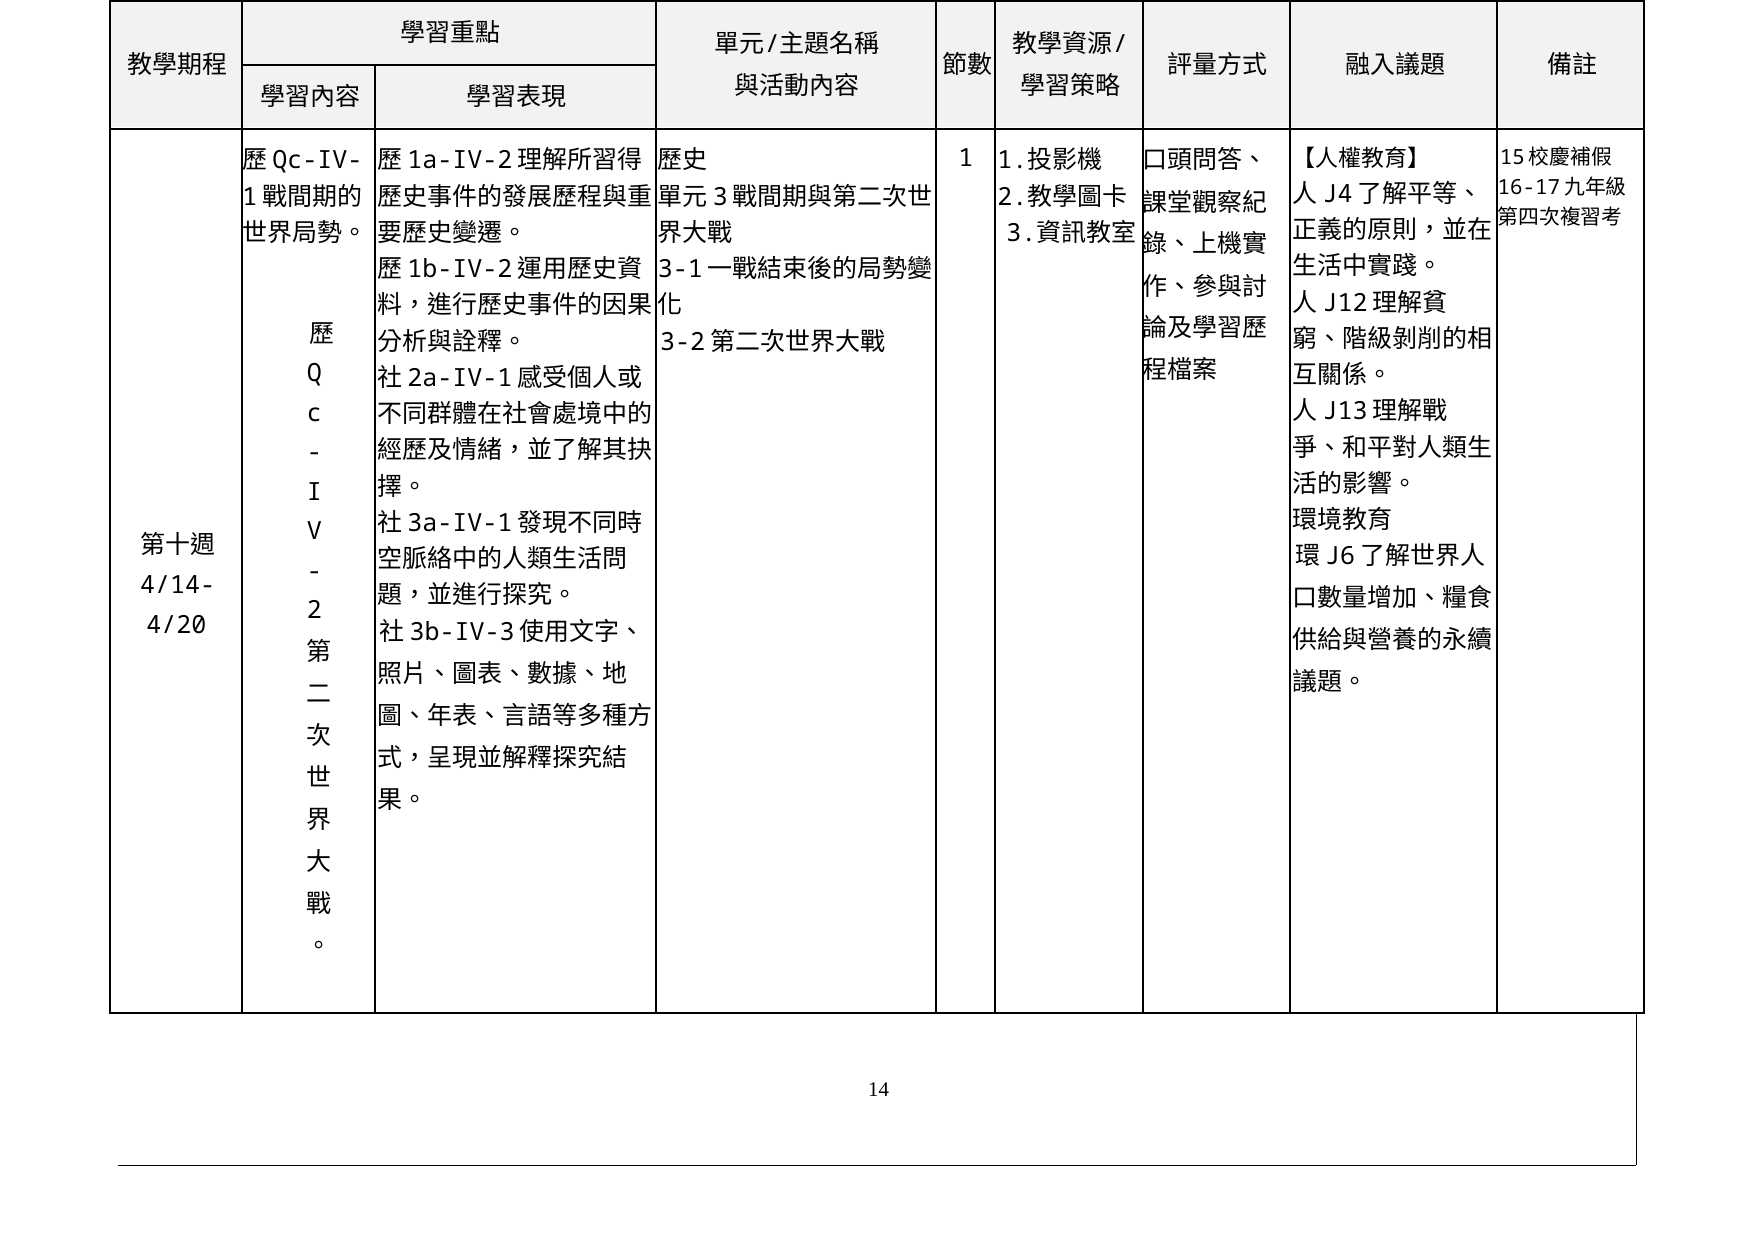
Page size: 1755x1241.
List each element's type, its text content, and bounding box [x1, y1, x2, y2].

table_cell 歷史 單元3戰間期與第二次世界大戰 3-1一戰結束後的局勢變化 3-2第二次世界大戰 [657, 130, 935, 1012]
table_header 評量方式 [1144, 2, 1289, 127]
table_cell 1 [937, 130, 994, 1012]
table_header 學習重點 [243, 2, 655, 64]
table_header 單元/主題名稱 與活動內容 [657, 2, 935, 127]
table_cell 【人權教育】 人J4了解平等、正義的原則，並在生活中實踐。 人J12理解貧窮、階級剝削的相互關係。 人J13理解戰爭、和平對人類生活的影響。 環境教育 環J6了解世界人口數量增加、糧食供給與營養的永續議題。 [1291, 130, 1496, 1012]
table_cell 歷1a-IV-2理解所習得歷史事件的發展歷程與重要歷史變遷。 歷1b-IV-2運用歷史資料，進行歷史事件的因果分析與詮釋。 社2a-IV-1感受個人或不同群體在社會處境中的經歷及情緒，並了解其抉擇。 社3a-IV-1發現不同時空脈絡中的人類生活問題，並進行探究。 社3b-IV-3使用文字、照片、圖表、數據、地圖、年表、言語等多種方式，呈現並解釋探究結果。 [376, 130, 655, 1012]
table_cell 1.投影機 2.教學圖卡 3.資訊教室 [996, 130, 1142, 1012]
table_cell 歷Qc-IV-1戰間期的世界局勢。 歷Qc-IV-2第二次世界大戰。 [243, 130, 374, 1012]
table_cell 第十週 4/14-4/20 [111, 130, 241, 1012]
table_cell 學習內容 [243, 66, 374, 127]
table_cell 口頭問答、課堂觀察紀錄、上機實作、參與討論及學習歷程檔案 [1144, 130, 1289, 1012]
table_cell 學習表現 [376, 66, 655, 127]
table_header 節數 [937, 2, 994, 127]
table_header 融入議題 [1291, 2, 1496, 127]
table_header 備註 [1498, 2, 1643, 127]
table_header 教學期程 [111, 2, 241, 127]
table_cell 15校慶補假 16-17九年級第四次複習考 [1498, 130, 1643, 1012]
table_header 教學資源/ 學習策略 [996, 2, 1142, 127]
